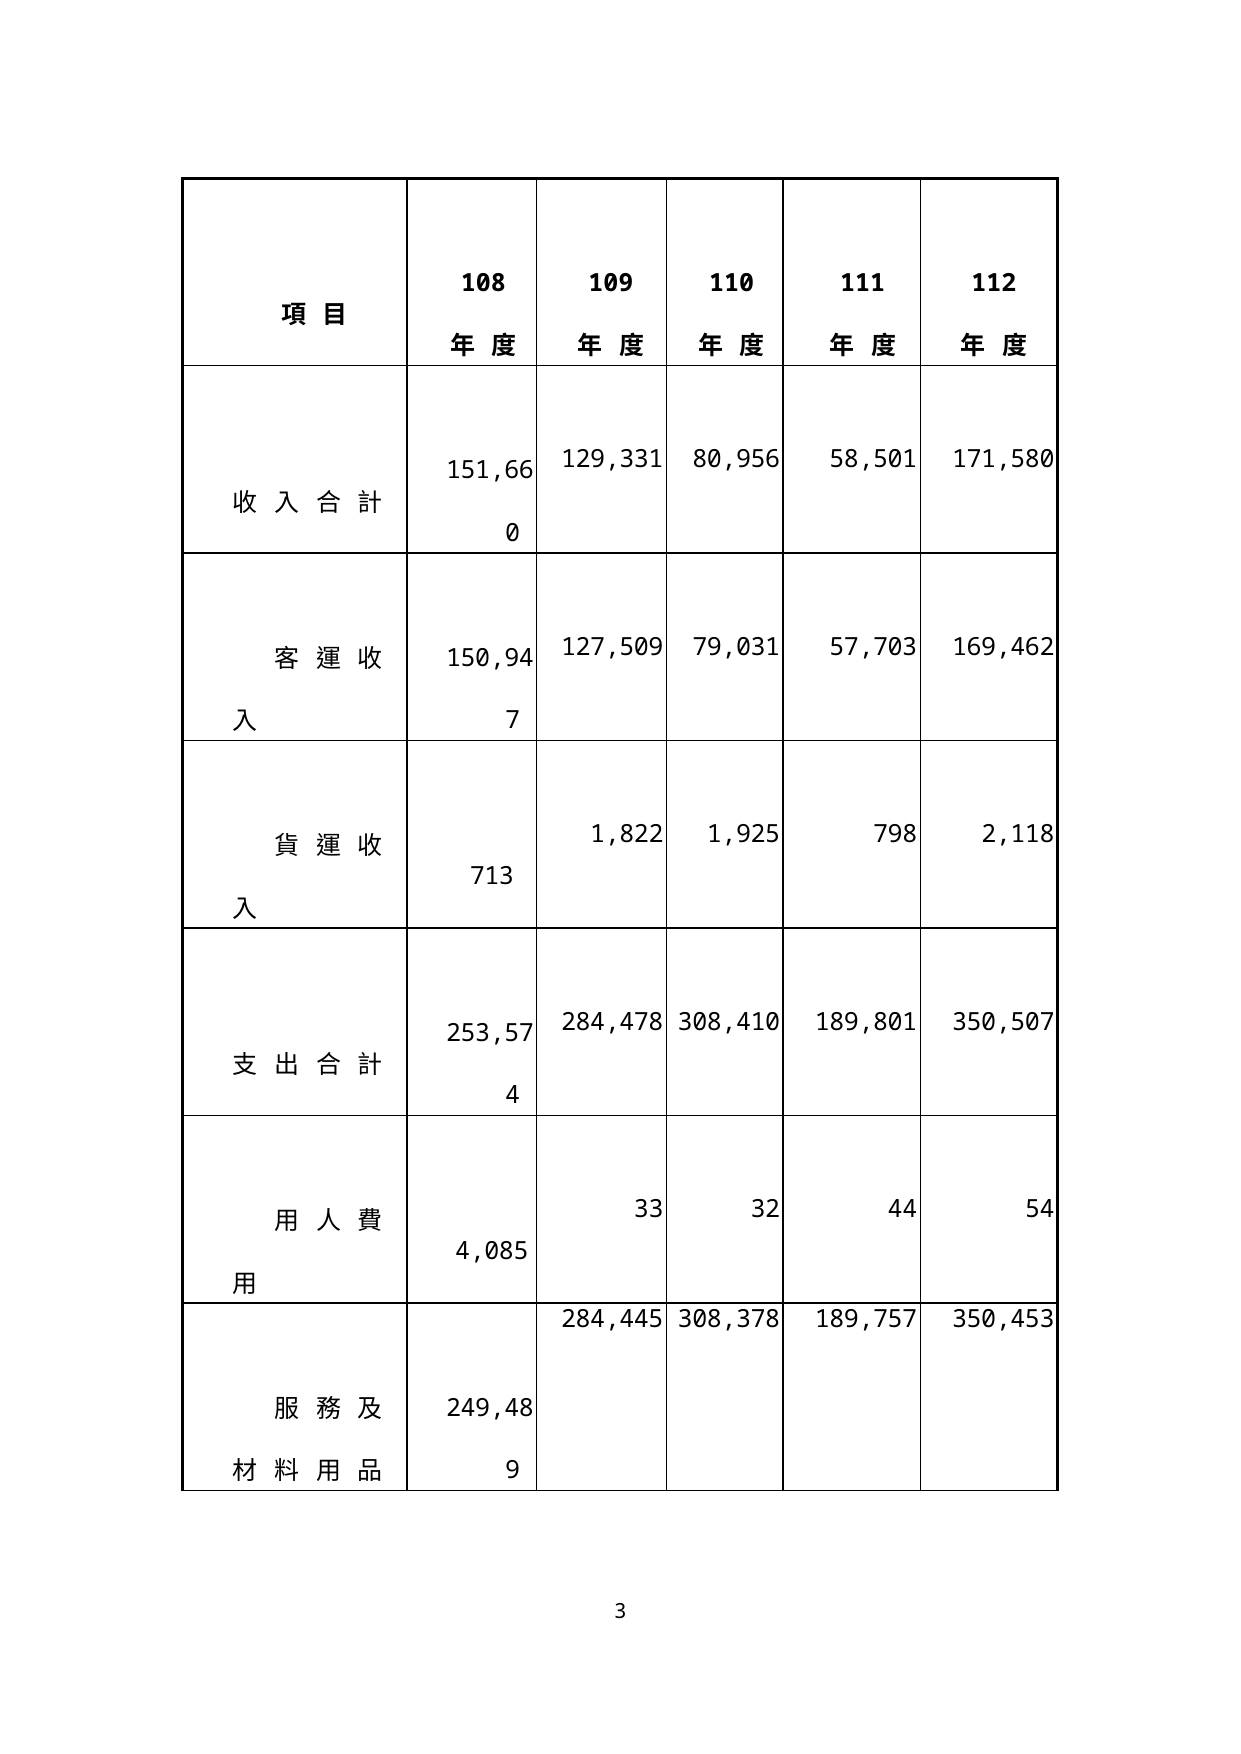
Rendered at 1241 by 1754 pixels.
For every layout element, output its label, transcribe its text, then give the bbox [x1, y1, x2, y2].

table_cell 127,509 [537, 554, 666, 740]
table_cell 客運收入 [184, 554, 406, 740]
table_cell 支出合計 [184, 929, 406, 1115]
table_cell 798 [784, 741, 920, 927]
table_cell 33 [537, 1116, 666, 1302]
table_header 110年度 [667, 180, 782, 365]
table_cell 308,410 [667, 929, 782, 1115]
table_cell 4,085 [408, 1116, 536, 1302]
table_cell 150,947 [408, 554, 536, 740]
table_cell 44 [784, 1116, 920, 1302]
table_cell 253,574 [408, 929, 536, 1115]
table_header 108年度 [408, 180, 536, 365]
table_cell 350,507 [921, 929, 1056, 1115]
table_cell 服務及材料用品 [184, 1304, 406, 1490]
table_header 111年度 [784, 180, 920, 365]
table_cell 1,925 [667, 741, 782, 927]
table_header 109年度 [537, 180, 666, 365]
table_cell 189,801 [784, 929, 920, 1115]
table_cell 58,501 [784, 366, 920, 552]
table_cell 308,378 [667, 1304, 782, 1490]
table_cell 54 [921, 1116, 1056, 1302]
table_cell 151,660 [408, 366, 536, 552]
table_cell 57,703 [784, 554, 920, 740]
table_cell 79,031 [667, 554, 782, 740]
table_cell 713 [408, 741, 536, 927]
table_cell 350,453 [921, 1304, 1056, 1490]
table_cell 用人費用 [184, 1116, 406, 1302]
table_header 項目 [184, 180, 406, 365]
table_cell 1,822 [537, 741, 666, 927]
table_cell 80,956 [667, 366, 782, 552]
table_cell 貨運收入 [184, 741, 406, 927]
table_cell 32 [667, 1116, 782, 1302]
table_cell 171,580 [921, 366, 1056, 552]
table_cell 收入合計 [184, 366, 406, 552]
table_cell 129,331 [537, 366, 666, 552]
table_cell 249,489 [408, 1304, 536, 1490]
table_cell 284,478 [537, 929, 666, 1115]
table_header 112年度 [921, 180, 1056, 365]
table_cell 189,757 [784, 1304, 920, 1490]
table_cell 2,118 [921, 741, 1056, 927]
table_cell 284,445 [537, 1304, 666, 1490]
table_cell 169,462 [921, 554, 1056, 740]
